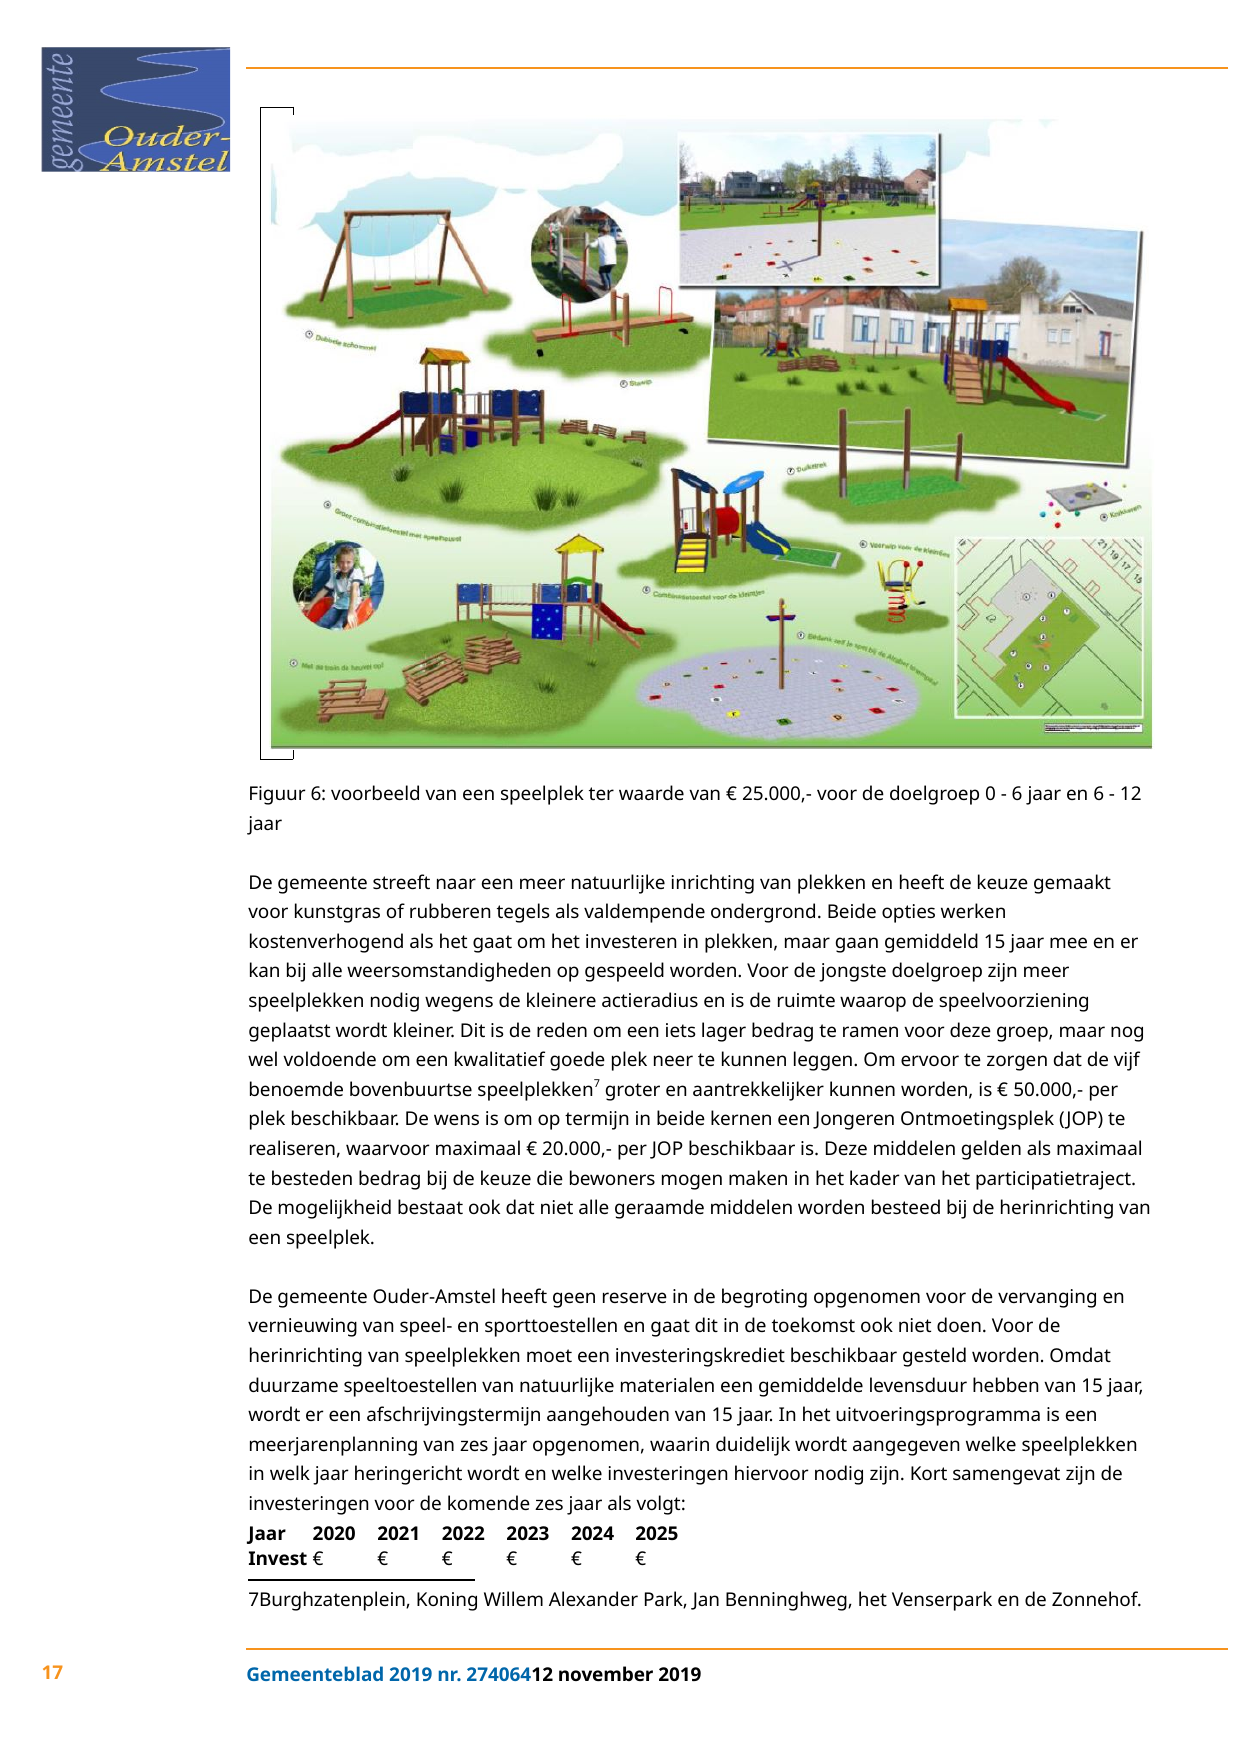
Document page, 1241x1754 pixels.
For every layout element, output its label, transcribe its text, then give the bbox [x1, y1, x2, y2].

table_cell € [635, 1546, 700, 1571]
picture [268, 115, 1155, 750]
table_header 2023 [506, 1520, 571, 1546]
text De gemeente Ouder-Amstel heeft geen reserve in de begroting opgenomen voor de vervanging en vernieuwing van speel- en sporttoestellen en gaat dit in de toekomst ook niet doen. Voor de herinrichting van speelplekken moet een investeringskrediet beschikbaar gesteld worden. Omdat duurzame speeltoestellen van natuurlijke materialen een gemiddelde levensduur hebben van 15 jaar, wordt er een afschrijvingstermijn aangehouden van 15 jaar. In het uitvoeringsprogramma is een meerjarenplanning van zes jaar opgenomen, waarin duidelijk wordt aangegeven welke speelplekken in welk jaar heringericht wordt en welke investeringen hiervoor nodig zijn. Kort samengevat zijn de investeringen voor de komende zes jaar als volgt: [248, 1283, 1152, 1516]
table_cell € [377, 1546, 442, 1571]
table_header 2025 [635, 1520, 700, 1546]
table_header 2021 [377, 1520, 442, 1546]
text Figuur 6: voorbeeld van een speelplek ter waarde van € 25.000,- voor de doelgroep 0 - 6 jaar en 6 - 12 jaar [248, 780, 1152, 836]
table_cell € [442, 1546, 506, 1571]
table_header 2022 [442, 1520, 506, 1546]
text De gemeente streeft naar een meer natuurlijke inrichting van plekken en heeft de keuze gemaakt voor kunstgras of rubberen tegels als valdempende ondergrond. Beide opties werken kostenverhogend als het gaat om het investeren in plekken, maar gaan gemiddeld 15 jaar mee en er kan bij alle weersomstandigheden op gespeeld worden. Voor de jongste doelgroep zijn meer speelplekken nodig wegens de kleinere actieradius en is de ruimte waarop de speelvoorziening geplaatst wordt kleiner. Dit is de reden om een iets lager bedrag te ramen voor deze groep, maar nog wel voldoende om een kwalitatief goede plek neer te kunnen leggen. Om ervoor te zorgen dat de vijf benoemde bovenbuurtse speelplekken groter en aantrekkelijker kunnen worden, is € 50.000,- per plek beschikbaar. De wens is om op termijn in beide kernen een Jongeren Ontmoetingsplek (JOP) te realiseren, waarvoor maximaal € 20.000,- per JOP beschikbaar is. Deze middelen gelden als maximaal te besteden bedrag bij de keuze die bewoners mogen maken in het kader van het participatietraject. De mogelijkheid bestaat ook dat niet alle geraamde middelen worden besteed bij de herinrichting van een speelplek. [248, 869, 1152, 1250]
text Burghzatenplein, Koning Willem Alexander Park, Jan Benninghweg, het Venserpark en de Zonnehof. [248, 1586, 1152, 1612]
table_cell € [313, 1546, 377, 1571]
table_header 2024 [571, 1520, 635, 1546]
table_cell € [506, 1546, 571, 1571]
picture [41, 47, 231, 172]
table_header 2020 [313, 1520, 377, 1546]
table_header Jaar [248, 1520, 312, 1546]
table_cell Invest [248, 1546, 312, 1571]
table_cell € [571, 1546, 635, 1571]
